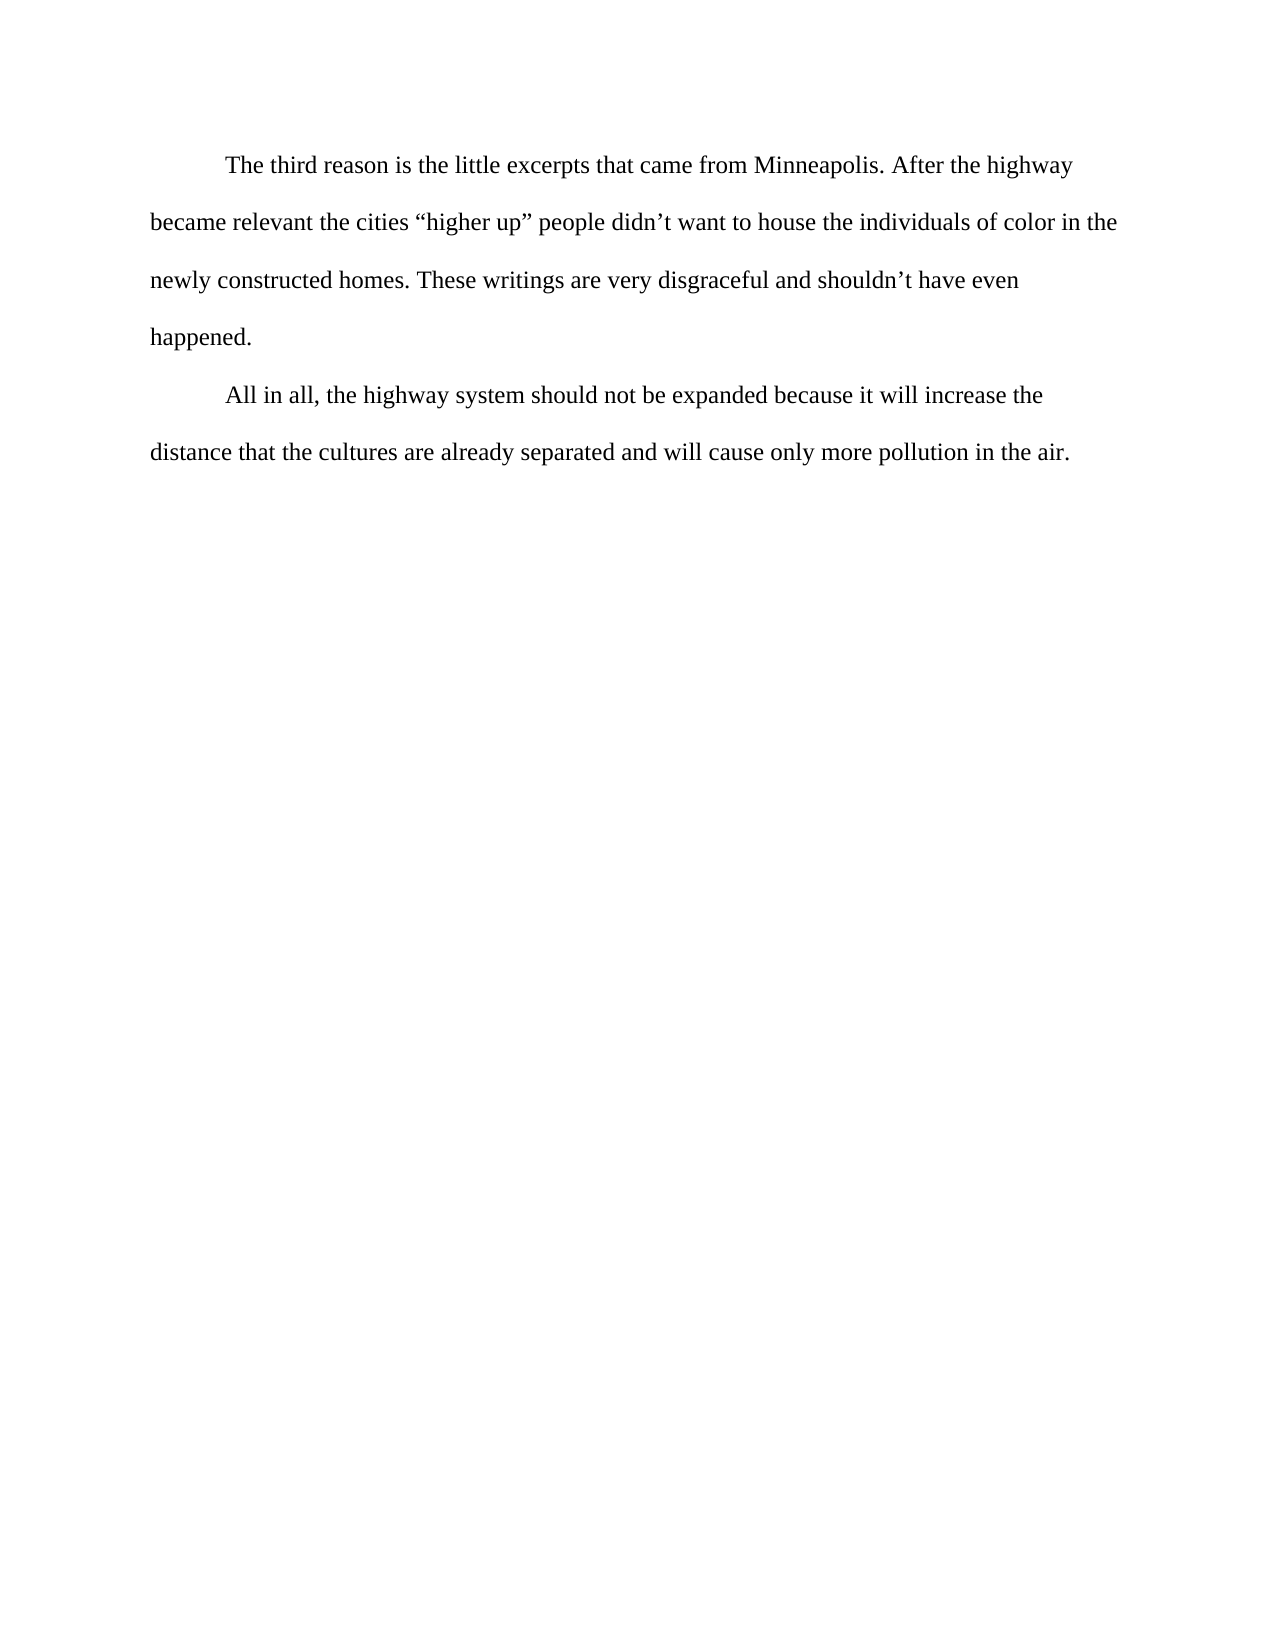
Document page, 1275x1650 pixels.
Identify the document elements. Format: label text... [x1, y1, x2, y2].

text The third reason is the little excerpts that came from Minneapolis. After the highway became relevant the cities “higher up” people didn’t want to house the individuals of color in the newly constructed homes. These writings are very disgraceful and shouldn’t have even happened. [150, 150, 1125, 351]
text All in all, the highway system should not be expanded because it will increase the distance that the cultures are already separated and will cause only more pollution in the air. [150, 380, 1125, 466]
